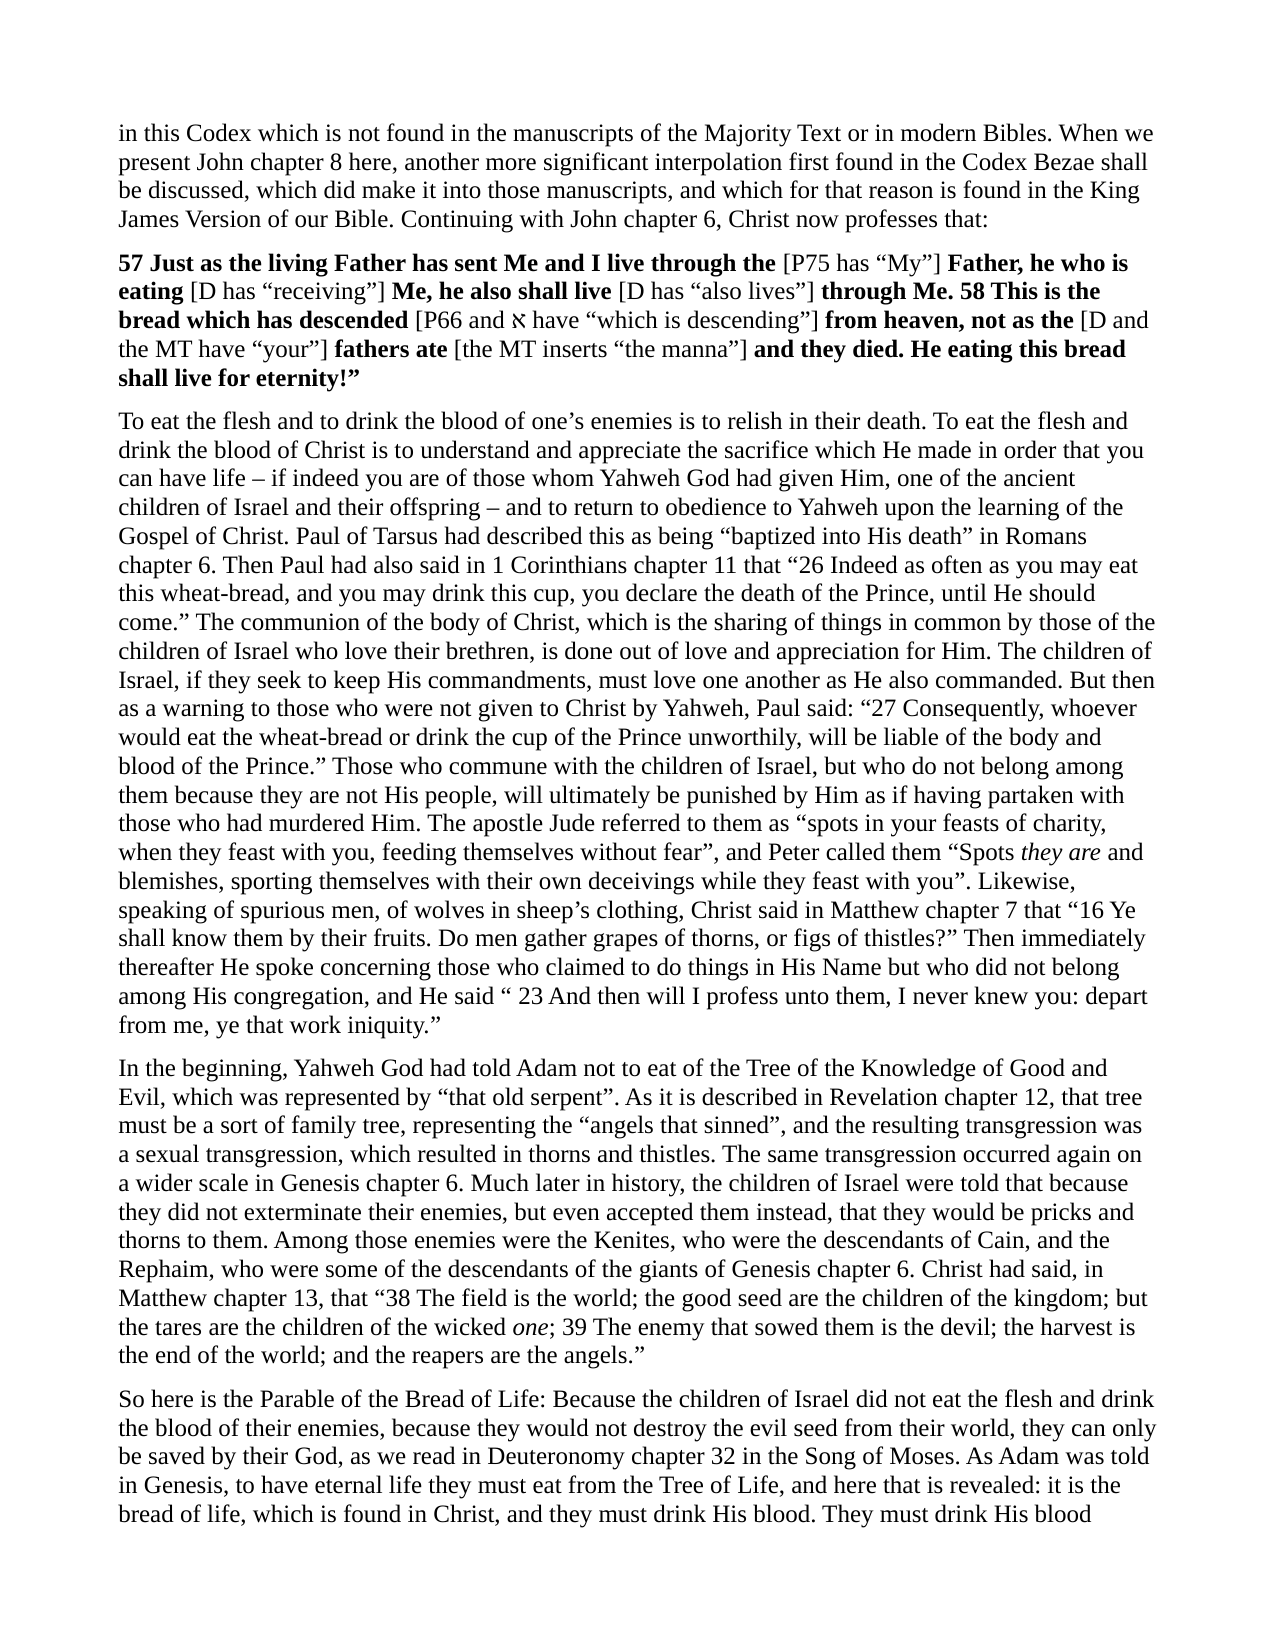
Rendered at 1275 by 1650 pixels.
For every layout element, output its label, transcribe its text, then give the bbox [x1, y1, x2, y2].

text in this Codex which is not found in the manuscripts of the Majority Text or in modern Bibles. When we present John chapter 8 here, another more significant interpolation first found in the Codex Bezae shall be discussed, which did make it into those manuscripts, and which for that reason is found in the King James Version of our Bible. Continuing with John chapter 6, Christ now professes that: [118, 118, 1157, 233]
text To eat the flesh and to drink the blood of one’s enemies is to relish in their death. To eat the flesh and drink the blood of Christ is to understand and appreciate the sacrifice which He made in order that you can have life – if indeed you are of those whom Yahweh God had given Him, one of the ancient children of Israel and their offspring – and to return to obedience to Yahweh upon the learning of the Gospel of Christ. Paul of Tarsus had described this as being “baptized into His death” in Romans chapter 6. Then Paul had also said in 1 Corinthians chapter 11 that “26 Indeed as often as you may eat this wheat-bread, and you may drink this cup, you declare the death of the Prince, until He should come.” The communion of the body of Christ, which is the sharing of things in common by those of the children of Israel who love their brethren, is done out of love and appreciation for Him. The children of Israel, if they seek to keep His commandments, must love one another as He also commanded. But then as a warning to those who were not given to Christ by Yahweh, Paul said: “27 Consequently, whoever would eat the wheat-bread or drink the cup of the Prince unworthily, will be liable of the body and blood of the Prince.” Those who commune with the children of Israel, but who do not belong among them because they are not His people, will ultimately be punished by Him as if having partaken with those who had murdered Him. The apostle Jude referred to them as “spots in your feasts of charity, when they feast with you, feeding themselves without fear”, and Peter called them “Spots they are and blemishes, sporting themselves with their own deceivings while they feast with you”. Likewise, speaking of spurious men, of wolves in sheep’s clothing, Christ said in Matthew chapter 7 that “16 Ye shall know them by their fruits. Do men gather grapes of thorns, or figs of thistles?” Then immediately thereafter He spoke concerning those who claimed to do things in His Name but who did not belong among His congregation, and He said “ 23 And then will I profess unto them, I never knew you: depart from me, ye that work iniquity.” [118, 406, 1157, 1038]
text 57 Just as the living Father has sent Me and I live through the [P75 has “My”] Father, he who is eating [D has “receiving”] Me, he also shall live [D has “also lives”] through Me. 58 This is the bread which has descended [P66 and א have “which is descending”] from heaven, not as the [D and the MT have “your”] fathers ate [the MT inserts “the manna”] and they died. He eating this bread shall live for eternity!” [118, 248, 1157, 391]
text In the beginning, Yahweh God had told Adam not to eat of the Tree of the Knowledge of Good and Evil, which was represented by “that old serpent”. As it is described in Revelation chapter 12, that tree must be a sort of family tree, representing the “angels that sinned”, and the resulting transgression was a sexual transgression, which resulted in thorns and thistles. The same transgression occurred again on a wider scale in Genesis chapter 6. Much later in history, the children of Israel were told that because they did not exterminate their enemies, but even accepted them instead, that they would be pricks and thorns to them. Among those enemies were the Kenites, who were the descendants of Cain, and the Rephaim, who were some of the descendants of the giants of Genesis chapter 6. Christ had said, in Matthew chapter 13, that “38 The field is the world; the good seed are the children of the kingdom; but the tares are the children of the wicked one; 39 The enemy that sowed them is the devil; the harvest is the end of the world; and the reapers are the angels.” [118, 1053, 1157, 1369]
text So here is the Parable of the Bread of Life: Because the children of Israel did not eat the flesh and drink the blood of their enemies, because they would not destroy the evil seed from their world, they can only be saved by their God, as we read in Deuteronomy chapter 32 in the Song of Moses. As Adam was told in Genesis, to have eternal life they must eat from the Tree of Life, and here that is revealed: it is the bread of life, which is found in Christ, and they must drink His blood. They must drink His blood [118, 1384, 1157, 1528]
